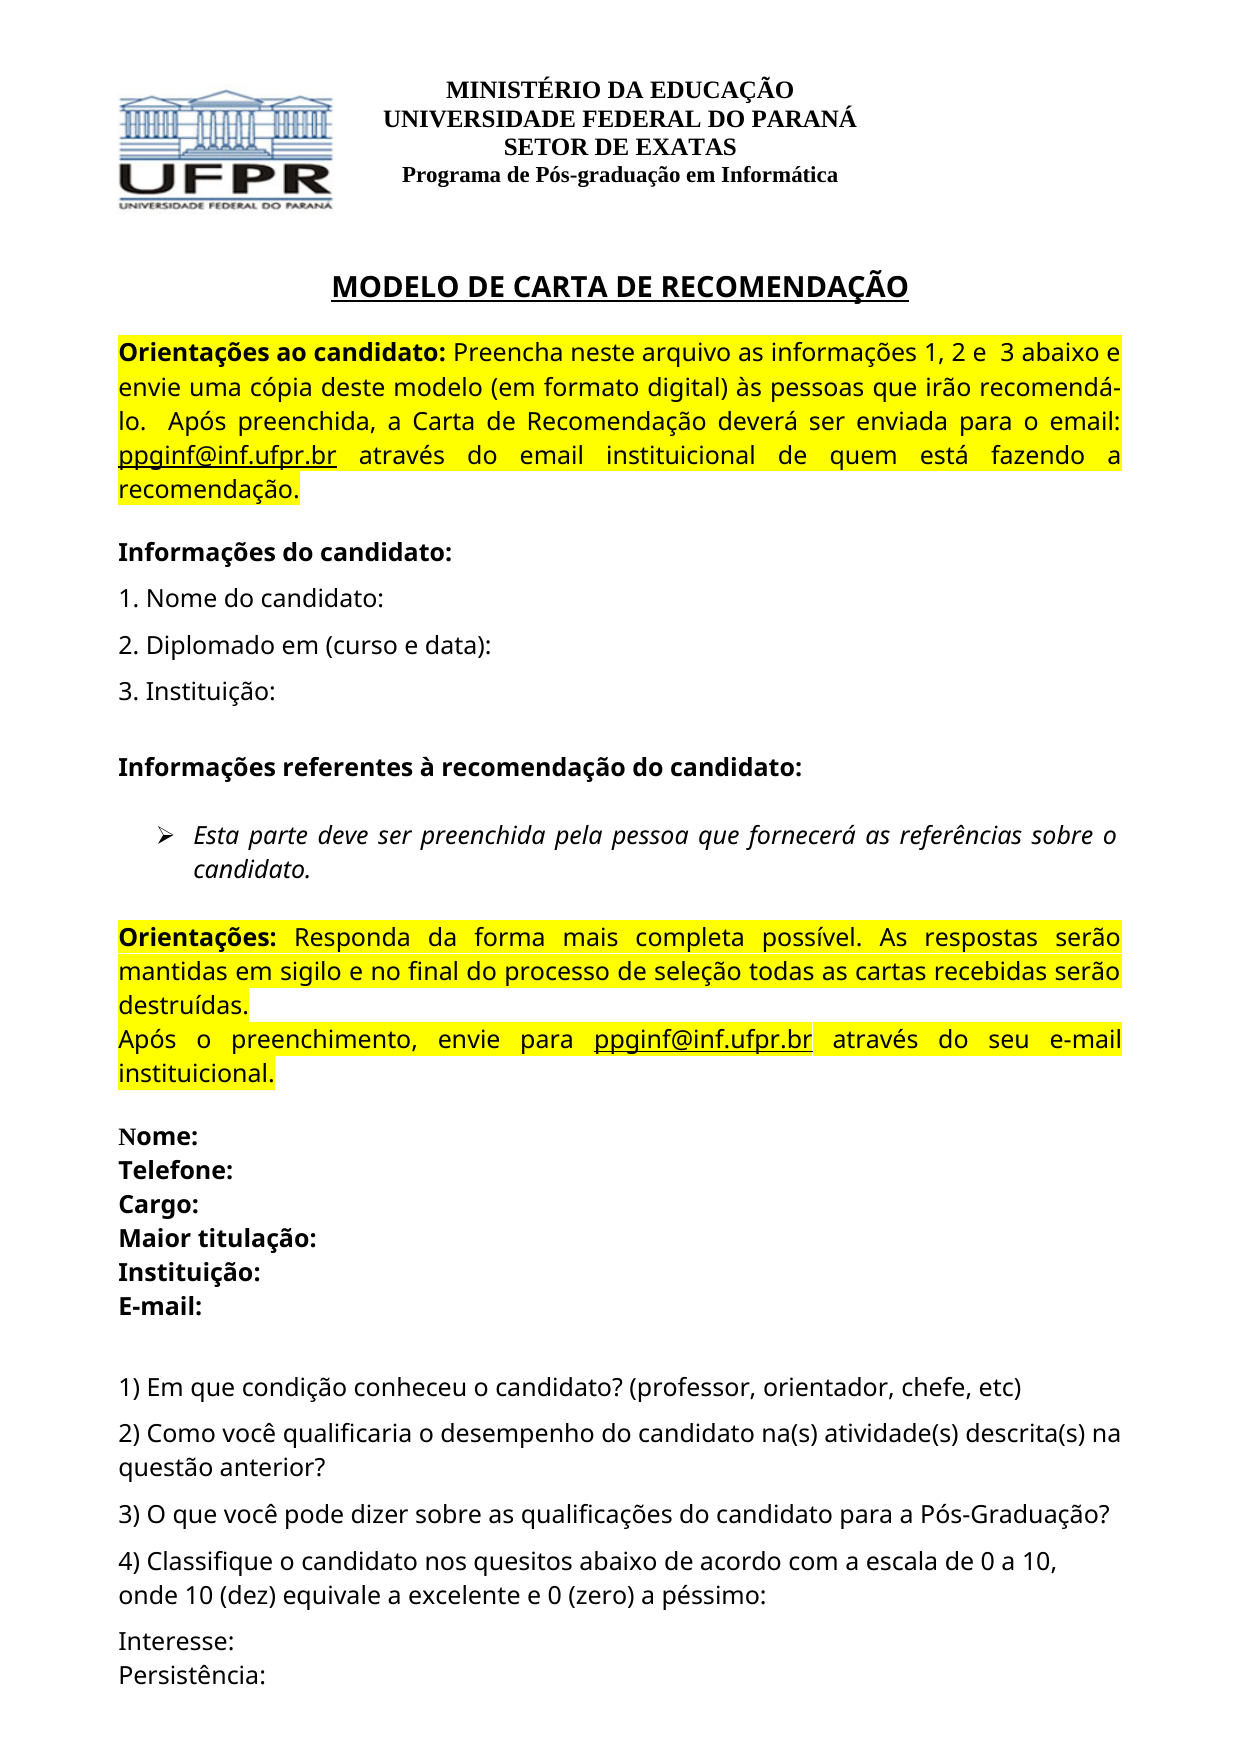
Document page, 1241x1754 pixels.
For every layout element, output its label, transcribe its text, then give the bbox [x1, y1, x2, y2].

text 3. Instituição: [118, 674, 1122, 708]
text Telefone: [118, 1153, 1122, 1187]
text MODELO DE CARTA DE RECOMENDAÇÃO [118, 267, 1122, 306]
text Informações do candidato: [118, 534, 1122, 568]
text Instituição: [118, 1255, 1122, 1289]
text SETOR DE EXATAS [347, 132, 1122, 161]
text Informações referentes à recomendação do candidato: [118, 749, 1122, 783]
text Nome: [118, 1118, 1122, 1153]
picture [107, 75, 347, 231]
text 2. Diplomado em (curso e data): [118, 627, 1122, 661]
text Maior titulação: [118, 1221, 1122, 1255]
text 3) O que você pode dizer sobre as qualificações do candidato para a Pós-Graduação? [118, 1497, 1122, 1531]
text Persistência: [118, 1658, 1122, 1692]
text 2) Como você qualificaria o desempenho do candidato na(s) atividade(s) descrita(s) na questão anterior? [118, 1416, 1122, 1484]
text 1. Nome do candidato: [118, 581, 1122, 615]
text Orientações: Responda da forma mais completa possível. As respostas serão mantidas em sigilo e no final do processo de seleção todas as cartas recebidas serão destruídas. [118, 919, 1122, 1022]
text UNIVERSIDADE FEDERAL DO PARANÁ [347, 104, 1122, 132]
text 4) Classifique o candidato nos quesitos abaixo de acordo com a escala de 0 a 10, onde 10 (dez) equivale a excelente e 0 (zero) a péssimo: [118, 1543, 1122, 1611]
text Orientações ao candidato: Preencha neste arquivo as informações 1, 2 e 3 abaixo e envie uma cópia deste modelo (em formato digital) às pessoas que irão recomendá-lo. Após preenchida, a Carta de Recomendação deverá ser enviada para o email: ppginf@inf.ufpr.br através do email instituicional de quem está fazendo a recomendação. [118, 335, 1122, 505]
text Programa de Pós-graduação em Informática [347, 161, 1122, 188]
list Esta parte deve ser preenchida pela pessoa que fornecerá as referências sobre o candidato. [156, 817, 1122, 885]
text Interesse: [118, 1624, 1122, 1658]
text E-mail: [118, 1289, 1122, 1323]
text Após o preenchimento, envie para ppginf@inf.ufpr.br através do seu e-mail instituicional. [118, 1022, 1122, 1090]
text Cargo: [118, 1187, 1122, 1221]
text 1) Em que condição conheceu o candidato? (professor, orientador, chefe, etc) [118, 1369, 1122, 1403]
text MINISTÉRIO DA EDUCAÇÃO [347, 75, 1122, 104]
